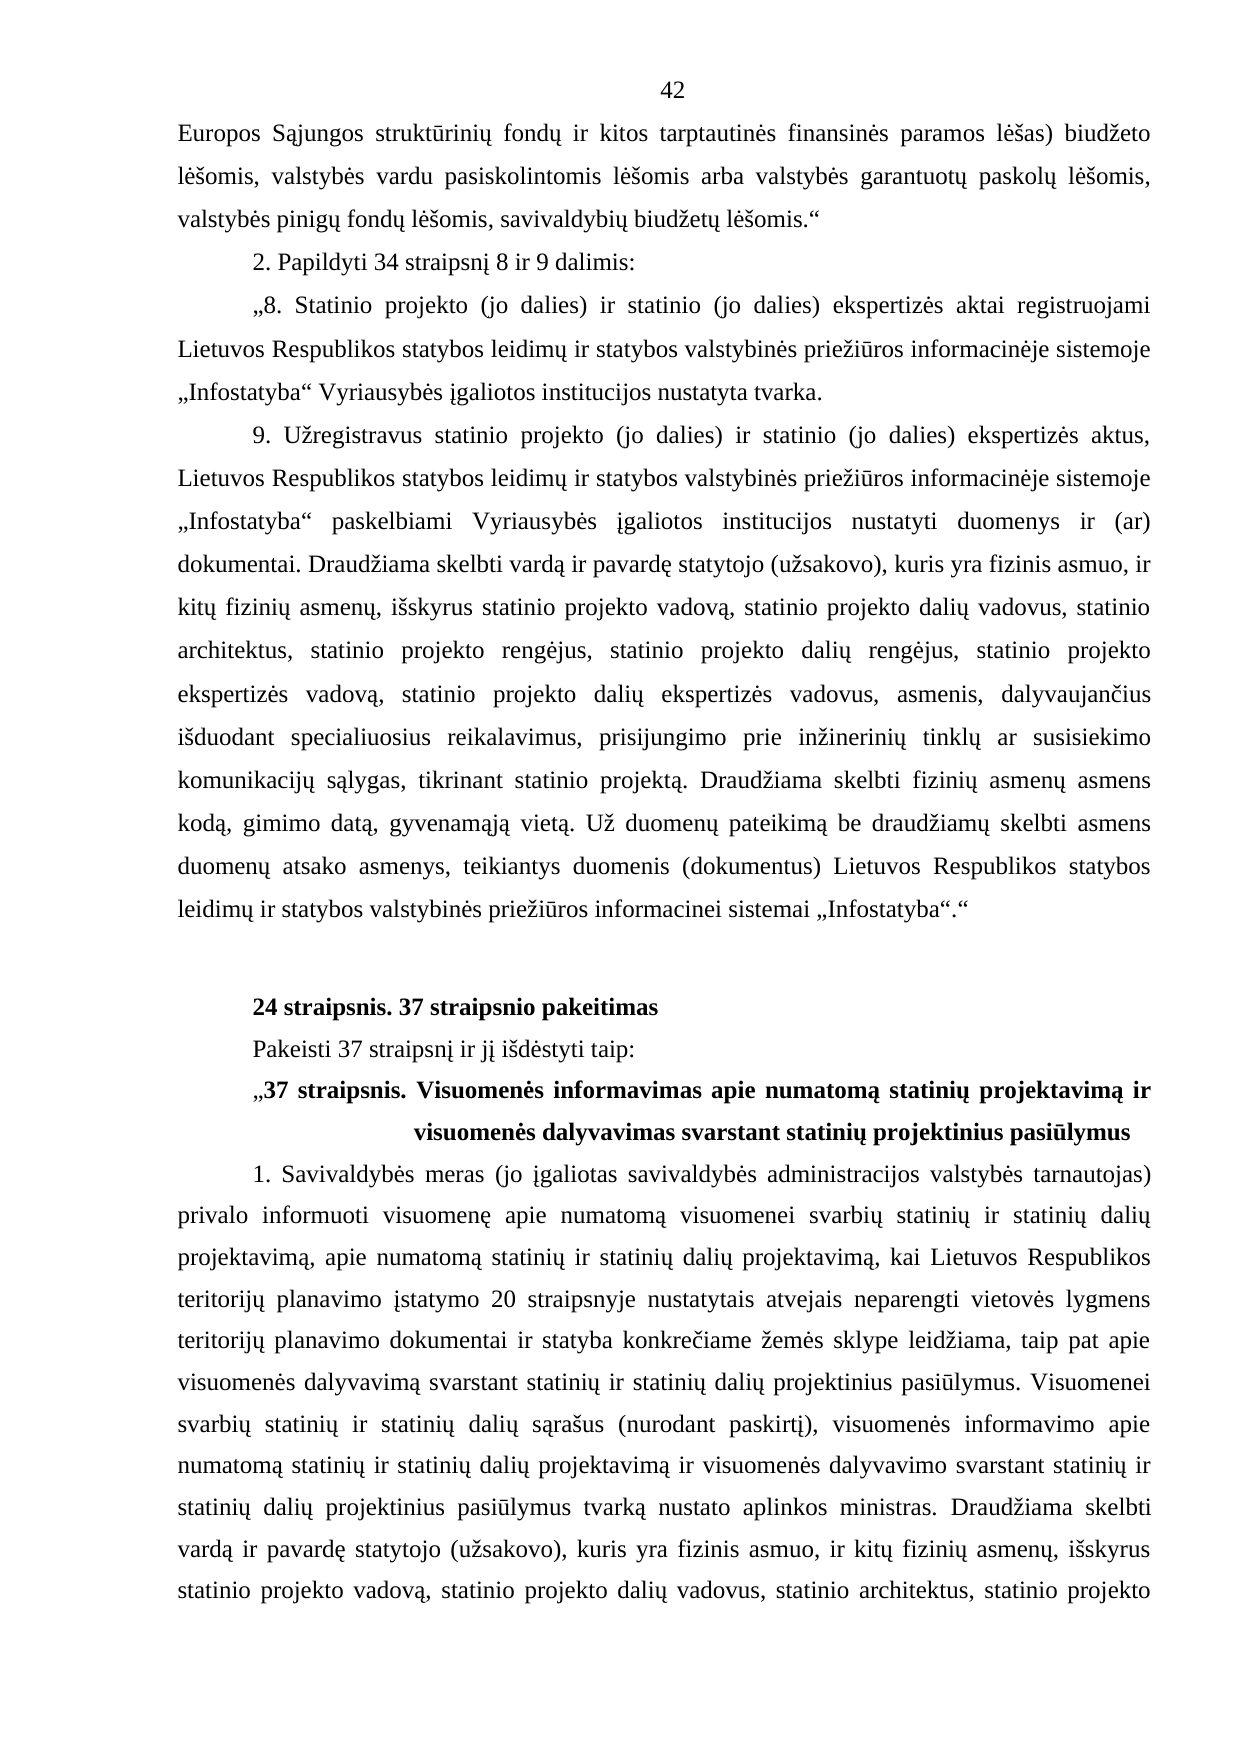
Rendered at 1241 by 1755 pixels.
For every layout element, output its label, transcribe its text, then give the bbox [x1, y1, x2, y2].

text „37 straipsnis. Visuomenės informavimas apie numatomą statinių projektavimą ir visuomenės dalyvavimas svarstant statinių projektinius pasiūlymus [252, 1062, 1152, 1146]
text 2. Papildyti 34 straipsnį 8 ir 9 dalimis: [177, 247, 1152, 276]
text Europos Sąjungos struktūrinių fondų ir kitos tarptautinės finansinės paramos lėšas) biudžeto lėšomis, valstybės vardu pasiskolintomis lėšomis arba valstybės garantuotų paskolų lėšomis, valstybės pinigų fondų lėšomis, savivaldybių biudžetų lėšomis.“ [177, 118, 1152, 233]
text 1. Savivaldybės meras (jo įgaliotas savivaldybės administracijos valstybės tarnautojas) privalo informuoti visuomenę apie numatomą visuomenei svarbių statinių ir statinių dalių projektavimą, apie numatomą statinių ir statinių dalių projektavimą, kai Lietuvos Respublikos teritorijų planavimo įstatymo 20 straipsnyje nustatytais atvejais neparengti vietovės lygmens teritorijų planavimo dokumentai ir statyba konkrečiame žemės sklype leidžiama, taip pat apie visuomenės dalyvavimą svarstant statinių ir statinių dalių projektinius pasiūlymus. Visuomenei svarbių statinių ir statinių dalių sąrašus (nurodant paskirtį), visuomenės informavimo apie numatomą statinių ir statinių dalių projektavimą ir visuomenės dalyvavimo svarstant statinių ir statinių dalių projektinius pasiūlymus tvarką nustato aplinkos ministras. Draudžiama skelbti vardą ir pavardę statytojo (užsakovo), kuris yra fizinis asmuo, ir kitų fizinių asmenų, išskyrus statinio projekto vadovą, statinio projekto dalių vadovus, statinio architektus, statinio projekto [177, 1146, 1152, 1604]
text 24 straipsnis. 37 straipsnio pakeitimas [177, 979, 1152, 1021]
text 9. Užregistravus statinio projekto (jo dalies) ir statinio (jo dalies) ekspertizės aktus, Lietuvos Respublikos statybos leidimų ir statybos valstybinės priežiūros informacinėje sistemoje „Infostatyba“ paskelbiami Vyriausybės įgaliotos institucijos nustatyti duomenys ir (ar) dokumentai. Draudžiama skelbti vardą ir pavardę statytojo (užsakovo), kuris yra fizinis asmuo, ir kitų fizinių asmenų, išskyrus statinio projekto vadovą, statinio projekto dalių vadovus, statinio architektus, statinio projekto rengėjus, statinio projekto dalių rengėjus, statinio projekto ekspertizės vadovą, statinio projekto dalių ekspertizės vadovus, asmenis, dalyvaujančius išduodant specialiuosius reikalavimus, prisijungimo prie inžinerinių tinklų ar susisiekimo komunikacijų sąlygas, tikrinant statinio projektą. Draudžiama skelbti fizinių asmenų asmens kodą, gimimo datą, gyvenamąją vietą. Už duomenų pateikimą be draudžiamų skelbti asmens duomenų atsako asmenys, teikiantys duomenis (dokumentus) Lietuvos Respublikos statybos leidimų ir statybos valstybinės priežiūros informacinei sistemai „Infostatyba“.“ [177, 420, 1152, 923]
text „8. Statinio projekto (jo dalies) ir statinio (jo dalies) ekspertizės aktai registruojami Lietuvos Respublikos statybos leidimų ir statybos valstybinės priežiūros informacinėje sistemoje „Infostatyba“ Vyriausybės įgaliotos institucijos nustatyta tvarka. [177, 291, 1152, 406]
text Pakeisti 37 straipsnį ir jį išdėstyti taip: [177, 1021, 1152, 1062]
